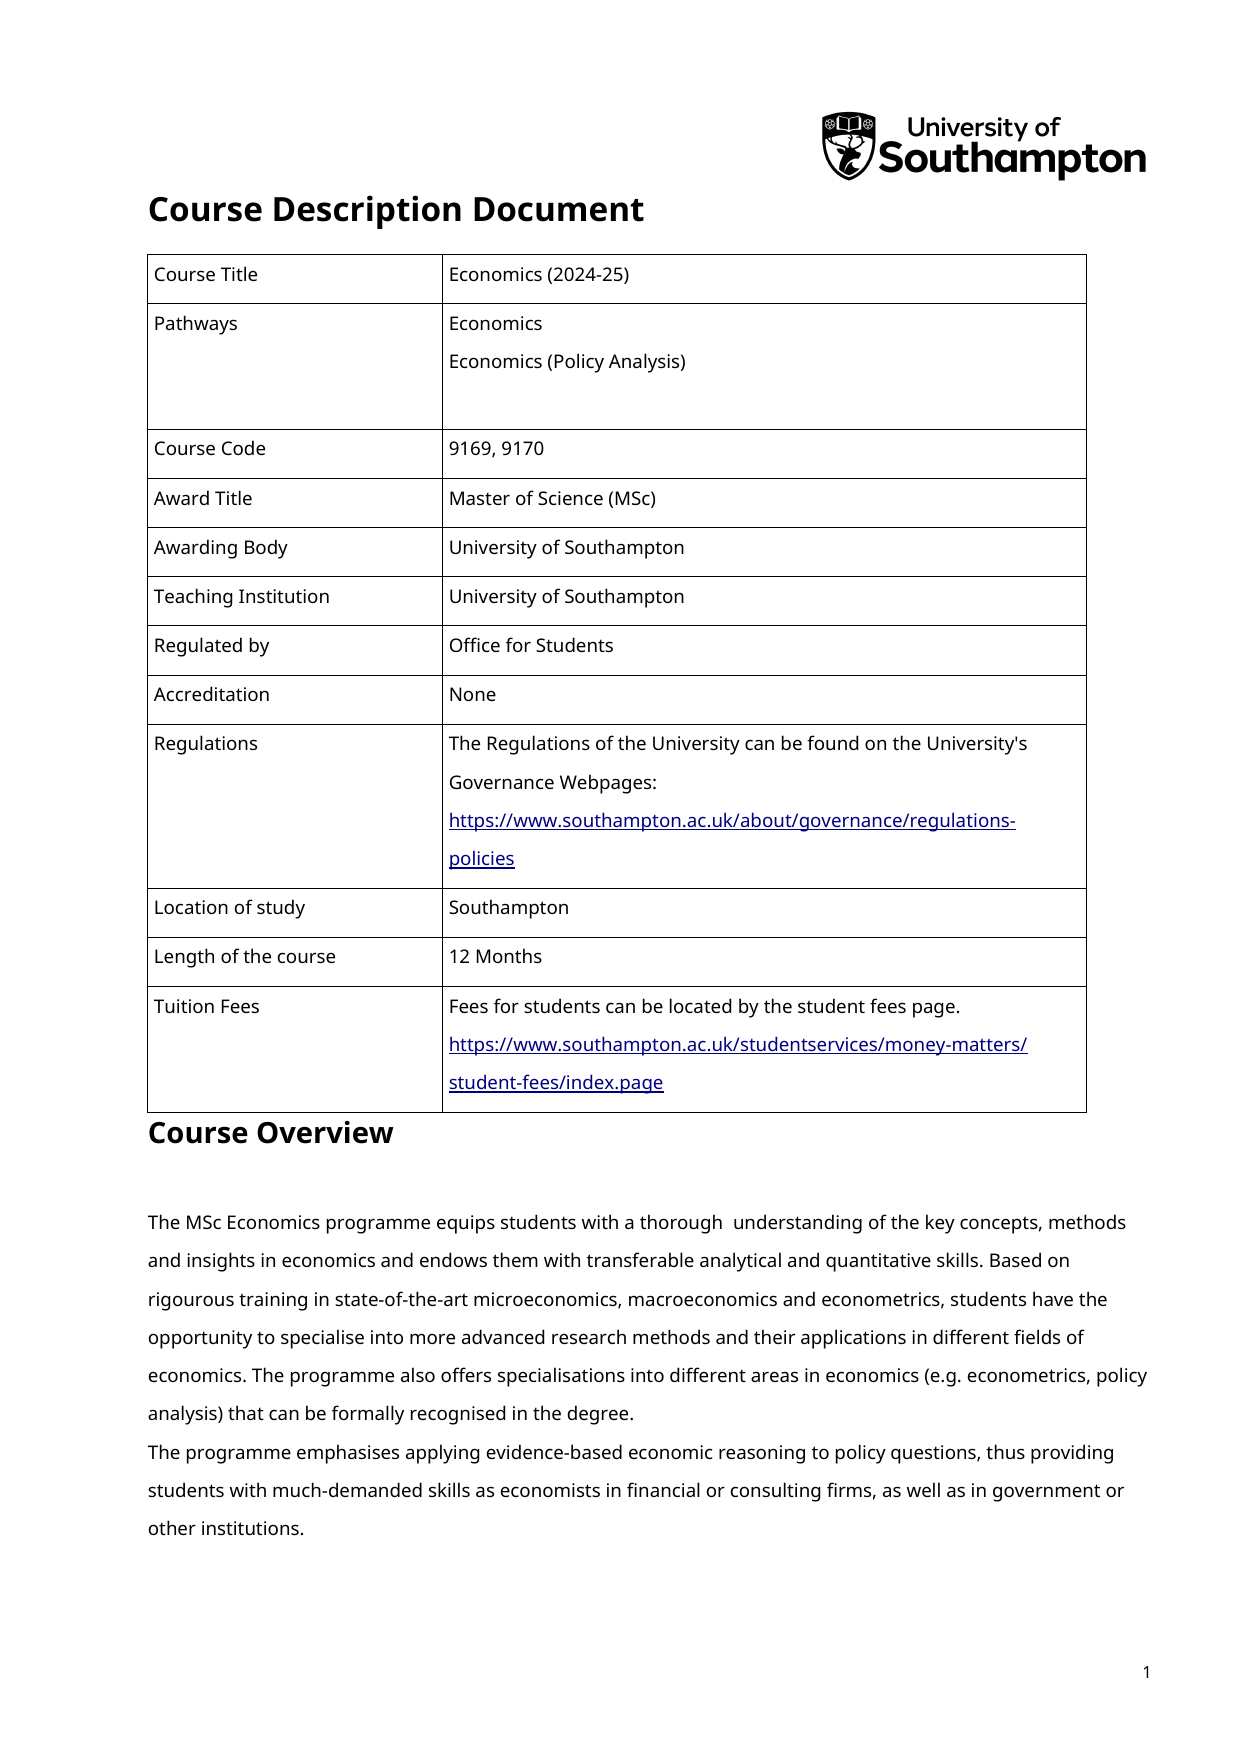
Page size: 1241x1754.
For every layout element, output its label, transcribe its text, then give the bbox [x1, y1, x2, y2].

table_cell University of Southampton [443, 577, 1086, 625]
table_cell Fees for students can be located by the student fees page. https://www.southampton.ac.uk/studentservices/money-matters/student-fees/index.page [443, 987, 1086, 1112]
table_header Economics (2024-25) [443, 255, 1086, 303]
table_header Course Title [148, 255, 442, 303]
table_cell Awarding Body [148, 528, 442, 576]
table_cell Regulations [148, 725, 442, 888]
table_cell The Regulations of the University can be found on the University's Governance Webpages: https://www.southampton.ac.uk/about/governance/regulations-policies [443, 725, 1086, 888]
table_cell Office for Students [443, 626, 1086, 674]
table_cell University of Southampton [443, 528, 1086, 576]
table_cell None [443, 676, 1086, 724]
subtitle Course Overview [148, 1113, 1152, 1152]
table_cell Pathways [148, 304, 442, 429]
table_cell Accreditation [148, 676, 442, 724]
table_cell 9169, 9170 [443, 430, 1086, 478]
table_cell Location of study [148, 889, 442, 937]
table_cell Master of Science (MSc) [443, 479, 1086, 527]
table_cell 12 Months [443, 938, 1086, 986]
table_cell Southampton [443, 889, 1086, 937]
table_cell Teaching Institution [148, 577, 442, 625]
table_cell Regulated by [148, 626, 442, 674]
text The MSc Economics programme equips students with a thorough understanding of the key concepts, methods and insights in economics and endows them with transferable analytical and quantitative skills. Based on rigourous training in state-of-the-art microeconomics, macroeconomics and econometrics, students have the opportunity to specialise into more advanced research methods and their applications in different fields of economics. The programme also offers specialisations into different areas in economics (e.g. econometrics, policy analysis) that can be formally recognised in the degree. The programme emphasises applying evidence-based economic reasoning to policy questions, thus providing students with much-demanded skills as economists in financial or consulting firms, as well as in government or other institutions. [148, 1209, 1152, 1579]
table_cell Award Title [148, 479, 442, 527]
table_cell Economics Economics (Policy Analysis) [443, 304, 1086, 429]
table_cell Length of the course [148, 938, 442, 986]
table_cell Tuition Fees [148, 987, 442, 1112]
subtitle Course Description Document [148, 186, 1152, 231]
table_cell Course Code [148, 430, 442, 478]
